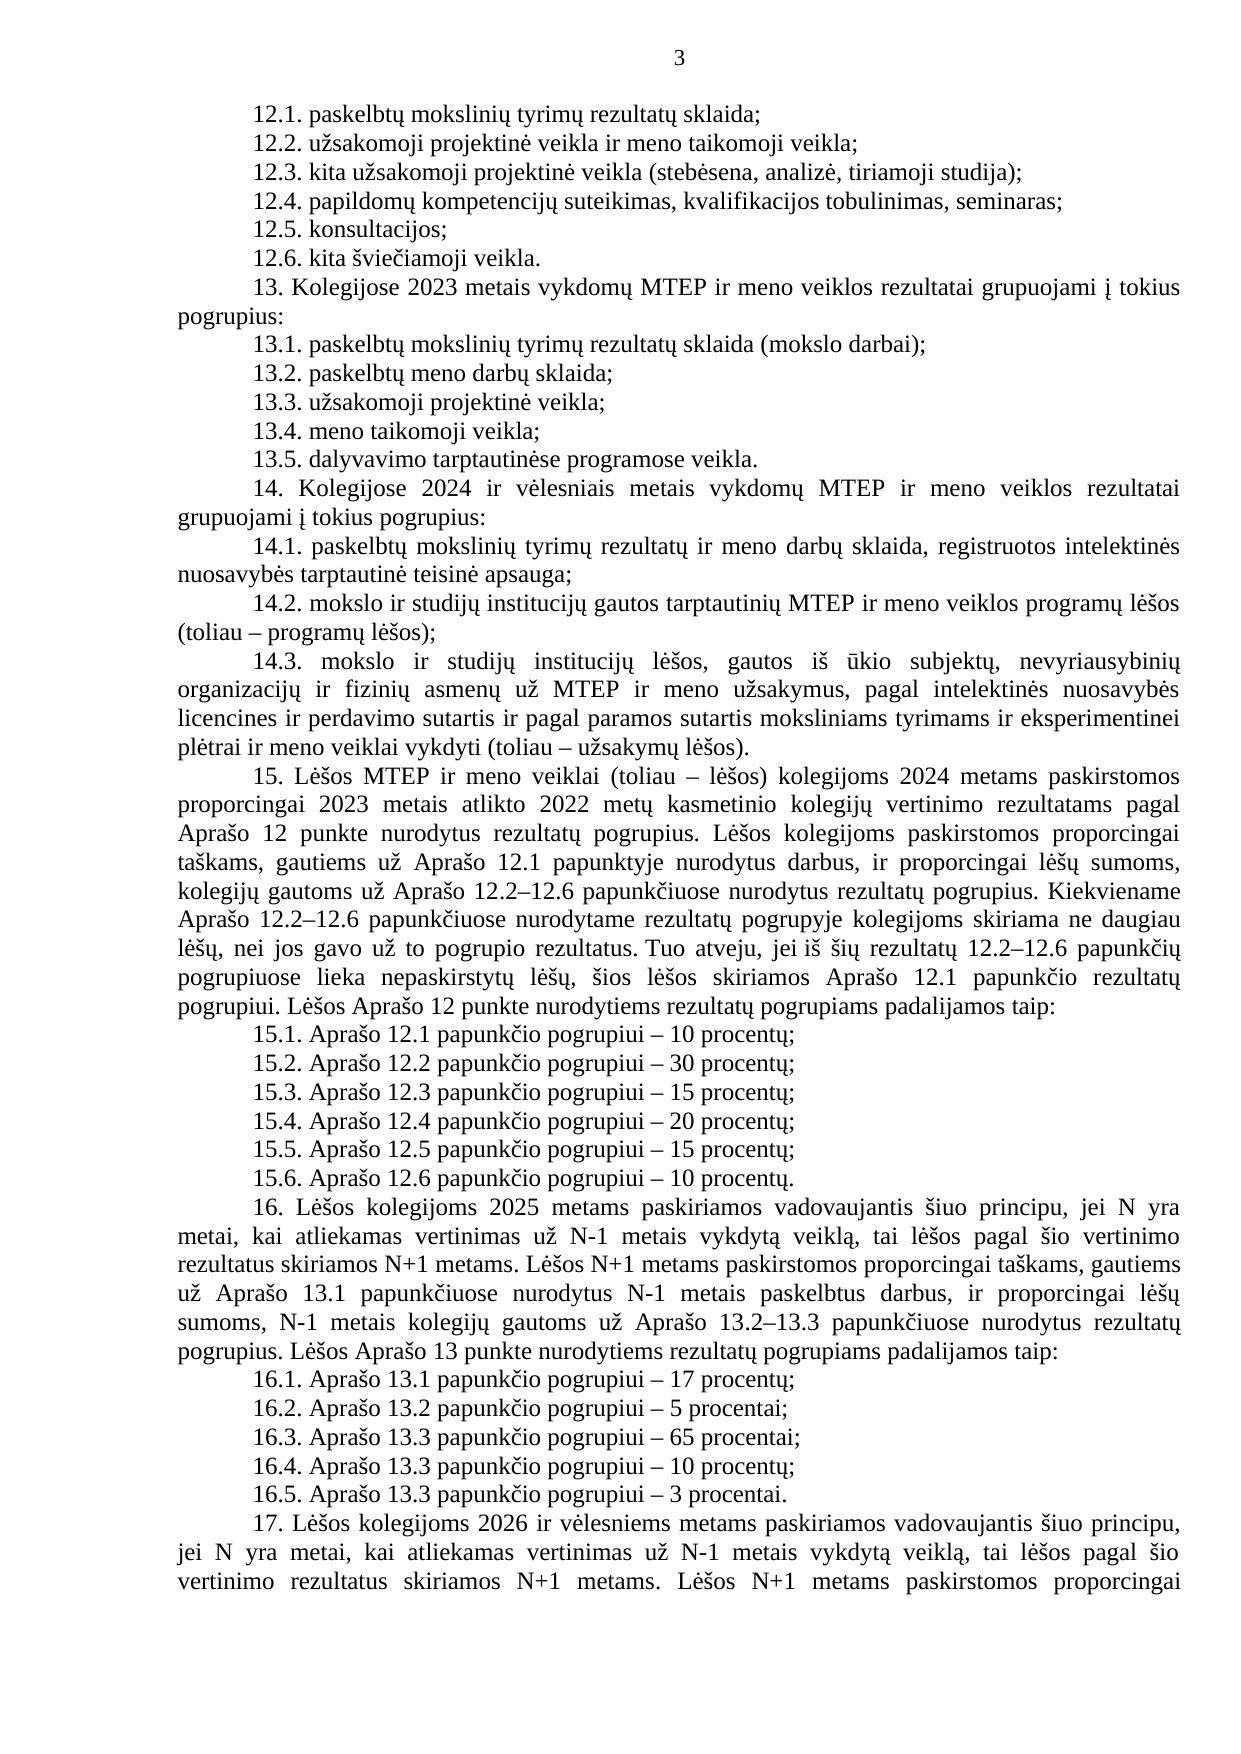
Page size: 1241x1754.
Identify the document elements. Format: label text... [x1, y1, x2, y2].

text 15. Lėšos MTEP ir meno veiklai (toliau – lėšos) kolegijoms 2024 metams paskirstomos proporcingai 2023 metais atlikto 2022 metų kasmetinio kolegijų vertinimo rezultatams pagal Aprašo 12 punkte nurodytus rezultatų pogrupius. Lėšos kolegijoms paskirstomos proporcingai taškams, gautiems už Aprašo 12.1 papunktyje nurodytus darbus, ir proporcingai lėšų sumoms, kolegijų gautoms už Aprašo 12.2–12.6 papunkčiuose nurodytus rezultatų pogrupius. Kiekviename Aprašo 12.2–12.6 papunkčiuose nurodytame rezultatų pogrupyje kolegijoms skiriama ne daugiau lėšų, nei jos gavo už to pogrupio rezultatus. Tuo atveju, jei iš šių rezultatų 12.2–12.6 papunkčių pogrupiuose lieka nepaskirstytų lėšų, šios lėšos skiriamos Aprašo 12.1 papunkčio rezultatų pogrupiui. Lėšos Aprašo 12 punkte nurodytiems rezultatų pogrupiams padalijamos taip: [177, 761, 1181, 1019]
text 12.1. paskelbtų mokslinių tyrimų rezultatų sklaida; [177, 99, 1181, 128]
text 17. Lėšos kolegijoms 2026 ir vėlesniems metams paskiriamos vadovaujantis šiuo principu, jei N yra metai, kai atliekamas vertinimas už N-1 metais vykdytą veiklą, tai lėšos pagal šio vertinimo rezultatus skiriamos N+1 metams. Lėšos N+1 metams paskirstomos proporcingai [177, 1508, 1181, 1594]
text 13.2. paskelbtų meno darbų sklaida; [177, 358, 1181, 387]
text 13.3. užsakomoji projektinė veikla; [177, 387, 1181, 416]
text 15.6. Aprašo 12.6 papunkčio pogrupiui – 10 procentų. [177, 1163, 1181, 1192]
text 16.5. Aprašo 13.3 papunkčio pogrupiui – 3 procentai. [177, 1479, 1181, 1508]
text 15.2. Aprašo 12.2 papunkčio pogrupiui – 30 procentų; [177, 1048, 1181, 1077]
text 15.3. Aprašo 12.3 papunkčio pogrupiui – 15 procentų; [177, 1077, 1181, 1106]
text 14.2. mokslo ir studijų institucijų gautos tarptautinių MTEP ir meno veiklos programų lėšos (toliau – programų lėšos); [177, 588, 1181, 646]
text 13.5. dalyvavimo tarptautinėse programose veikla. [177, 444, 1181, 473]
text 12.4. papildomų kompetencijų suteikimas, kvalifikacijos tobulinimas, seminaras; [177, 186, 1181, 214]
text 15.5. Aprašo 12.5 papunkčio pogrupiui – 15 procentų; [177, 1134, 1181, 1163]
text 16.2. Aprašo 13.2 papunkčio pogrupiui – 5 procentai; [177, 1393, 1181, 1422]
text 12.5. konsultacijos; [177, 214, 1181, 243]
text 14.3. mokslo ir studijų institucijų lėšos, gautos iš ūkio subjektų, nevyriausybinių organizacijų ir fizinių asmenų už MTEP ir meno užsakymus, pagal intelektinės nuosavybės licencines ir perdavimo sutartis ir pagal paramos sutartis moksliniams tyrimams ir eksperimentinei plėtrai ir meno veiklai vykdyti (toliau – užsakymų lėšos). [177, 646, 1181, 761]
text 12.2. užsakomoji projektinė veikla ir meno taikomoji veikla; [177, 128, 1181, 157]
text 16. Lėšos kolegijoms 2025 metams paskiriamos vadovaujantis šiuo principu, jei N yra metai, kai atliekamas vertinimas už N-1 metais vykdytą veiklą, tai lėšos pagal šio vertinimo rezultatus skiriamos N+1 metams. Lėšos N+1 metams paskirstomos proporcingai taškams, gautiems už Aprašo 13.1 papunkčiuose nurodytus N-1 metais paskelbtus darbus, ir proporcingai lėšų sumoms, N-1 metais kolegijų gautoms už Aprašo 13.2–13.3 papunkčiuose nurodytus rezultatų pogrupius. Lėšos Aprašo 13 punkte nurodytiems rezultatų pogrupiams padalijamos taip: [177, 1192, 1181, 1364]
text 15.4. Aprašo 12.4 papunkčio pogrupiui – 20 procentų; [177, 1106, 1181, 1134]
text 16.3. Aprašo 13.3 papunkčio pogrupiui – 65 procentai; [177, 1422, 1181, 1451]
text 12.6. kita šviečiamoji veikla. [177, 243, 1181, 272]
text 12.3. kita užsakomoji projektinė veikla (stebėsena, analizė, tiriamoji studija); [177, 157, 1181, 186]
text 13.1. paskelbtų mokslinių tyrimų rezultatų sklaida (mokslo darbai); [177, 329, 1181, 358]
text 16.4. Aprašo 13.3 papunkčio pogrupiui – 10 procentų; [177, 1451, 1181, 1479]
text 16.1. Aprašo 13.1 papunkčio pogrupiui – 17 procentų; [177, 1364, 1181, 1393]
text 13. Kolegijose 2023 metais vykdomų MTEP ir meno veiklos rezultatai grupuojami į tokius pogrupius: [177, 272, 1181, 329]
text 13.4. meno taikomoji veikla; [177, 416, 1181, 444]
text 14.1. paskelbtų mokslinių tyrimų rezultatų ir meno darbų sklaida, registruotos intelektinės nuosavybės tarptautinė teisinė apsauga; [177, 531, 1181, 588]
text 14. Kolegijose 2024 ir vėlesniais metais vykdomų MTEP ir meno veiklos rezultatai grupuojami į tokius pogrupius: [177, 473, 1181, 531]
text 15.1. Aprašo 12.1 papunkčio pogrupiui – 10 procentų; [177, 1019, 1181, 1048]
